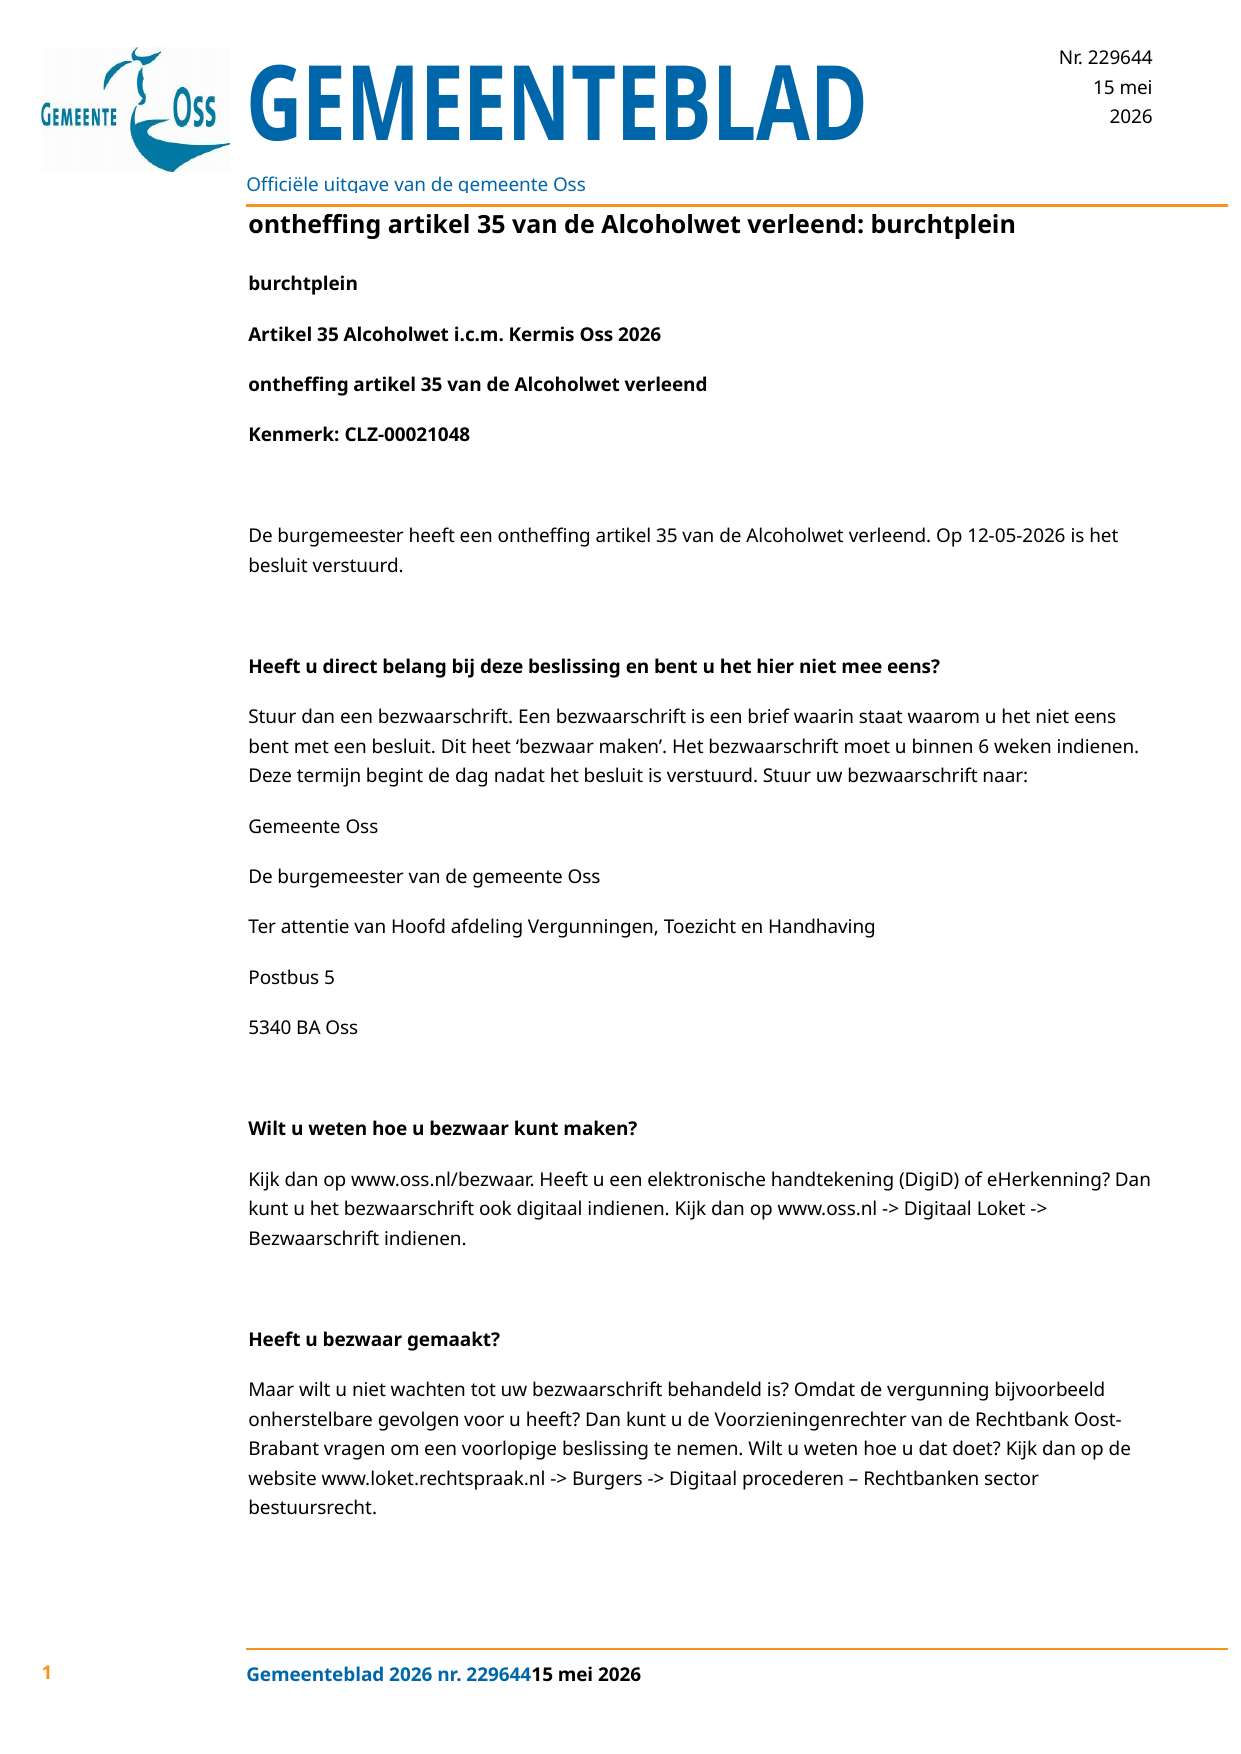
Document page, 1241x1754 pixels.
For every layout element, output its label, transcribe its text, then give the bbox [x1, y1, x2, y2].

text Gemeente Oss [248, 813, 1152, 838]
text De burgemeester van de gemeente Oss [248, 863, 1152, 889]
text Ter attentie van Hoofd afdeling Vergunningen, Toezicht en Handhaving [248, 914, 1152, 939]
text Maar wilt u niet wachten tot uw bezwaarschrift behandeld is? Omdat de vergunning bijvoorbeeld onherstelbare gevolgen voor u heeft? Dan kunt u de Voorzieningenrechter van de Rechtbank Oost-Brabant vragen om een voorlopige beslissing te nemen. Wilt u weten hoe u dat doet? Kijk dan op de website www.loket.rechtspraak.nl -> Burgers -> Digitaal procederen – Rechtbanken sector bestuursrecht. [248, 1376, 1152, 1520]
picture [41, 47, 231, 172]
text burchtplein [248, 270, 1152, 296]
text ontheffing artikel 35 van de Alcoholwet verleend [248, 371, 1152, 397]
text Stuur dan een bezwaarschrift. Een bezwaarschrift is een brief waarin staat waarom u het niet eens bent met een besluit. Dit heet ‘bezwaar maken’. Het bezwaarschrift moet u binnen 6 weken indienen. Deze termijn begint de dag nadat het besluit is verstuurd. Stuur uw bezwaarschrift naar: [248, 703, 1152, 788]
text Kijk dan op www.oss.nl/bezwaar. Heeft u een elektronische handtekening (DigiD) of eHerkenning? Dan kunt u het bezwaarschrift ook digitaal indienen. Kijk dan op www.oss.nl -> Digitaal Loket -> Bezwaarschrift indienen. [248, 1166, 1152, 1251]
text Heeft u direct belang bij deze beslissing en bent u het hier niet mee eens? [248, 653, 1152, 678]
text Heeft u bezwaar gemaakt? [248, 1326, 1152, 1351]
text Postbus 5 [248, 964, 1152, 990]
text Artikel 35 Alcoholwet i.c.m. Kermis Oss 2026 [248, 321, 1152, 346]
text 5340 BA Oss [248, 1014, 1152, 1040]
text Kenmerk: CLZ-00021048 [248, 422, 1152, 447]
text Wilt u weten hoe u bezwaar kunt maken? [248, 1115, 1152, 1141]
text De burgemeester heeft een ontheffing artikel 35 van de Alcoholwet verleend. Op 12-05-2026 is het besluit verstuurd. [248, 522, 1152, 578]
text ontheffing artikel 35 van de Alcoholwet verleend: burchtplein [248, 207, 1152, 241]
